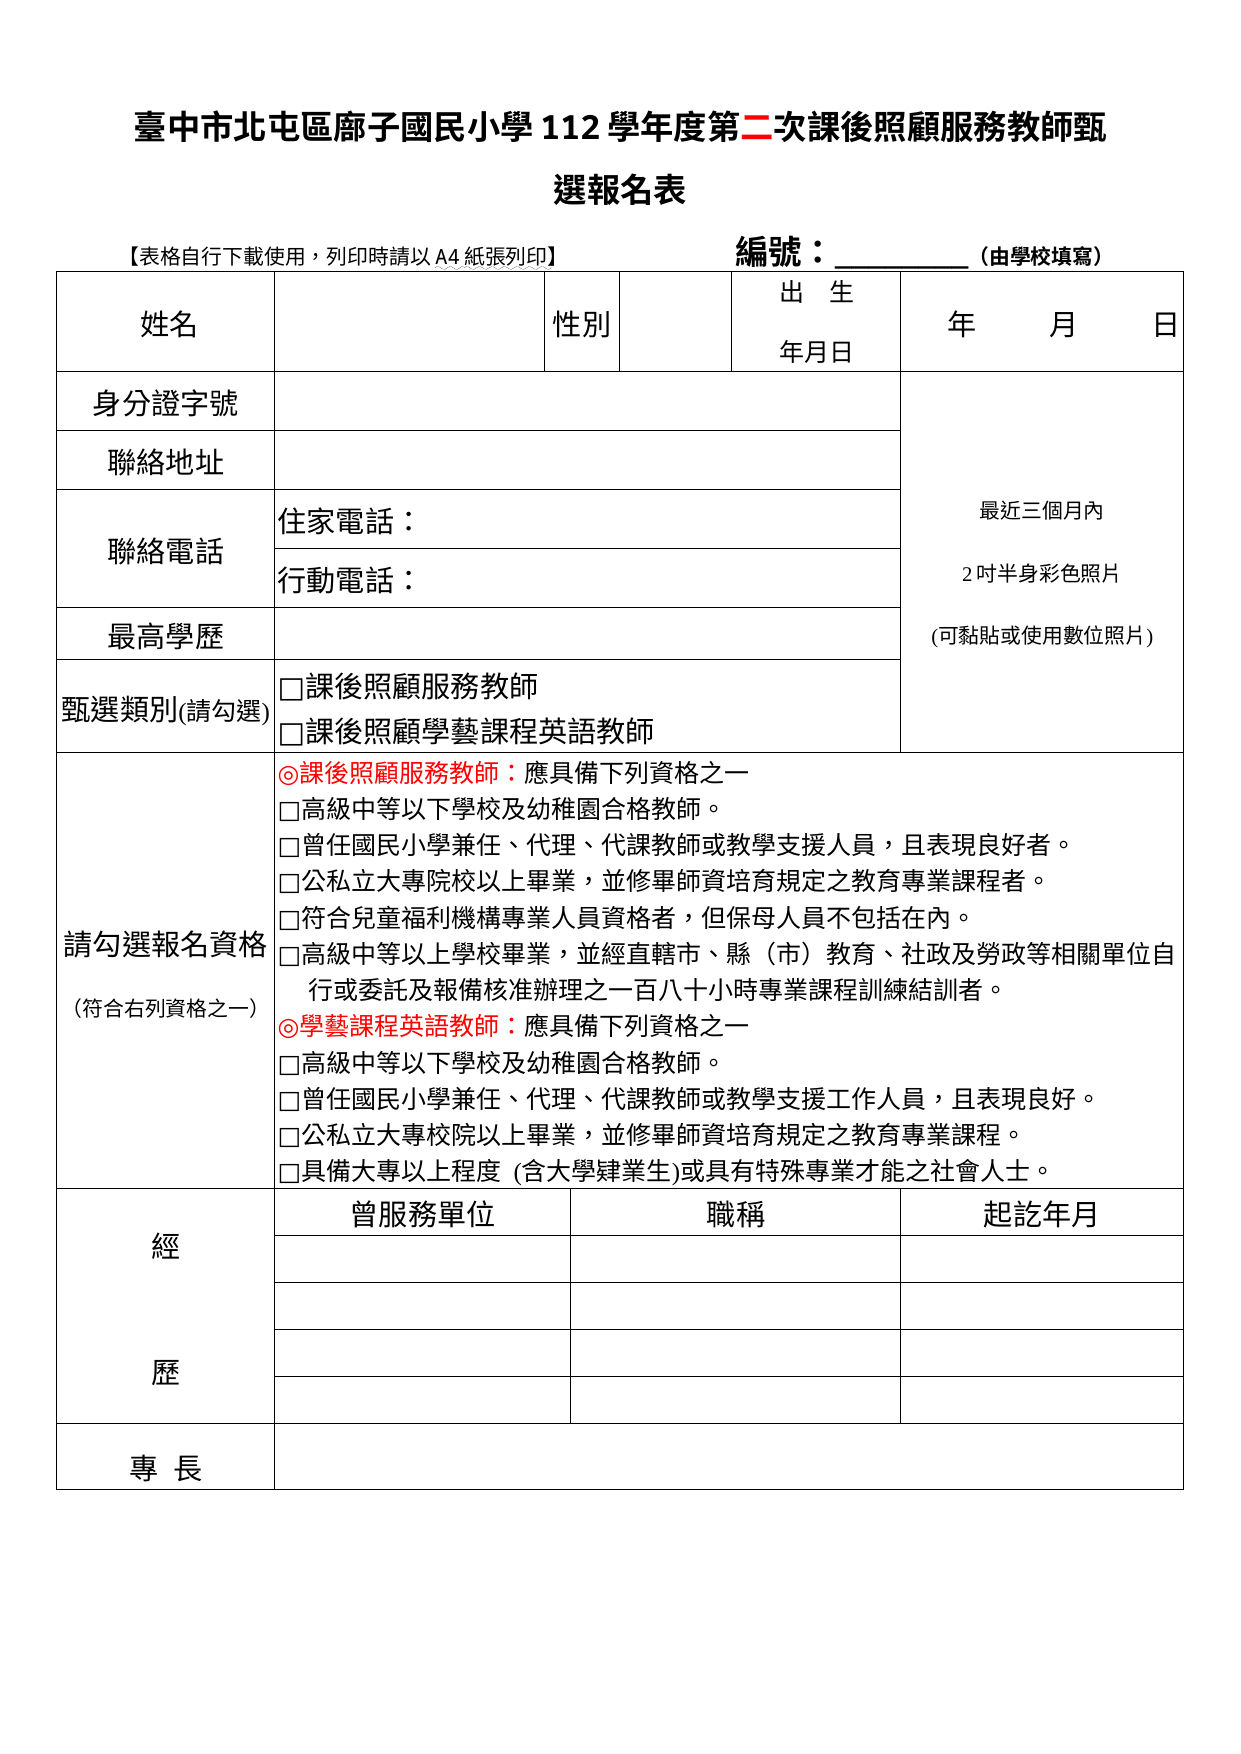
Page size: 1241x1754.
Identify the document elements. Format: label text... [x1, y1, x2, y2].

table_cell [901, 1283, 1183, 1329]
table_cell [275, 1377, 570, 1422]
table_cell [571, 1377, 900, 1422]
table_cell [571, 1283, 900, 1329]
table_cell 聯絡地址 [57, 431, 274, 489]
table_cell [275, 1330, 570, 1376]
table_cell 行動電話： [275, 549, 900, 607]
table_cell 聯絡電話 [57, 490, 274, 607]
table_cell [901, 1236, 1183, 1282]
table_cell 甄選類別(請勾選) [57, 660, 274, 752]
table_cell 曾服務單位 [275, 1189, 570, 1235]
table_cell [571, 1236, 900, 1282]
table_cell 身分證字號 [57, 372, 274, 430]
table_cell [901, 1377, 1183, 1422]
table_cell ◎課後照顧服務教師：應具備下列資格之一 □高級中等以下學校及幼稚園合格教師。 □曾任國民小學兼任、代理、代課教師或教學支援人員，且表現良好者。 □公私立大專院校以上畢業，並修畢師資培育規定之教育專業課程者。 □符合兒童福利機構專業人員資格者，但保母人員不包括在內。 □高級中等以上學校畢業，並經直轄市、縣（市）教育、社政及勞政等相關單位自 行或委託及報備核准辦理之一百八十小時專業課程訓練結訓者。 ◎學藝課程英語教師：應具備下列資格之一 □高級中等以下學校及幼稚園合格教師。 □曾任國民小學兼任、代理、代課教師或教學支援工作人員，且表現良好。 □公私立大專校院以上畢業，並修畢師資培育規定之教育專業課程。 □具備大專以上程度 (含大學肄業生)或具有特殊專業才能之社會人士。 [275, 753, 1183, 1188]
table_cell 最高學歷 [57, 608, 274, 659]
table_cell 請勾選報名資格 （符合右列資格之一） [57, 753, 274, 1188]
table_cell 住家電話： [275, 490, 900, 548]
table_header 出 生 年月日 [732, 272, 900, 371]
table_cell [901, 1330, 1183, 1376]
text 臺中市北屯區廍子國民小學112學年度第二次課後照顧服務教師甄選報名表 [118, 84, 1122, 209]
table_cell [275, 372, 900, 430]
table_header [275, 272, 544, 371]
table_cell 專 長 [57, 1424, 274, 1489]
table_header 年 月 日 [901, 272, 1183, 371]
table_cell [275, 1236, 570, 1282]
table_cell [275, 1283, 570, 1329]
table_cell 職稱 [571, 1189, 900, 1235]
table_cell 起訖年月 [901, 1189, 1183, 1235]
text 【表格自行下載使用，列印時請以A4紙張列印】 編號：________（由學校填寫） [118, 209, 1122, 271]
table_header 性別 [545, 272, 619, 371]
table_cell [275, 608, 900, 659]
table_cell [571, 1330, 900, 1376]
table_cell [275, 1424, 1183, 1489]
table_header 姓名 [57, 272, 274, 371]
table_cell 經 歷 [57, 1189, 274, 1422]
table_cell □課後照顧服務教師 □課後照顧學藝課程英語教師 [275, 660, 900, 752]
table_cell [275, 431, 900, 489]
table_header [620, 272, 731, 371]
table_cell 最近三個月內 2吋半身彩色照片 (可黏貼或使用數位照片) [901, 372, 1183, 752]
